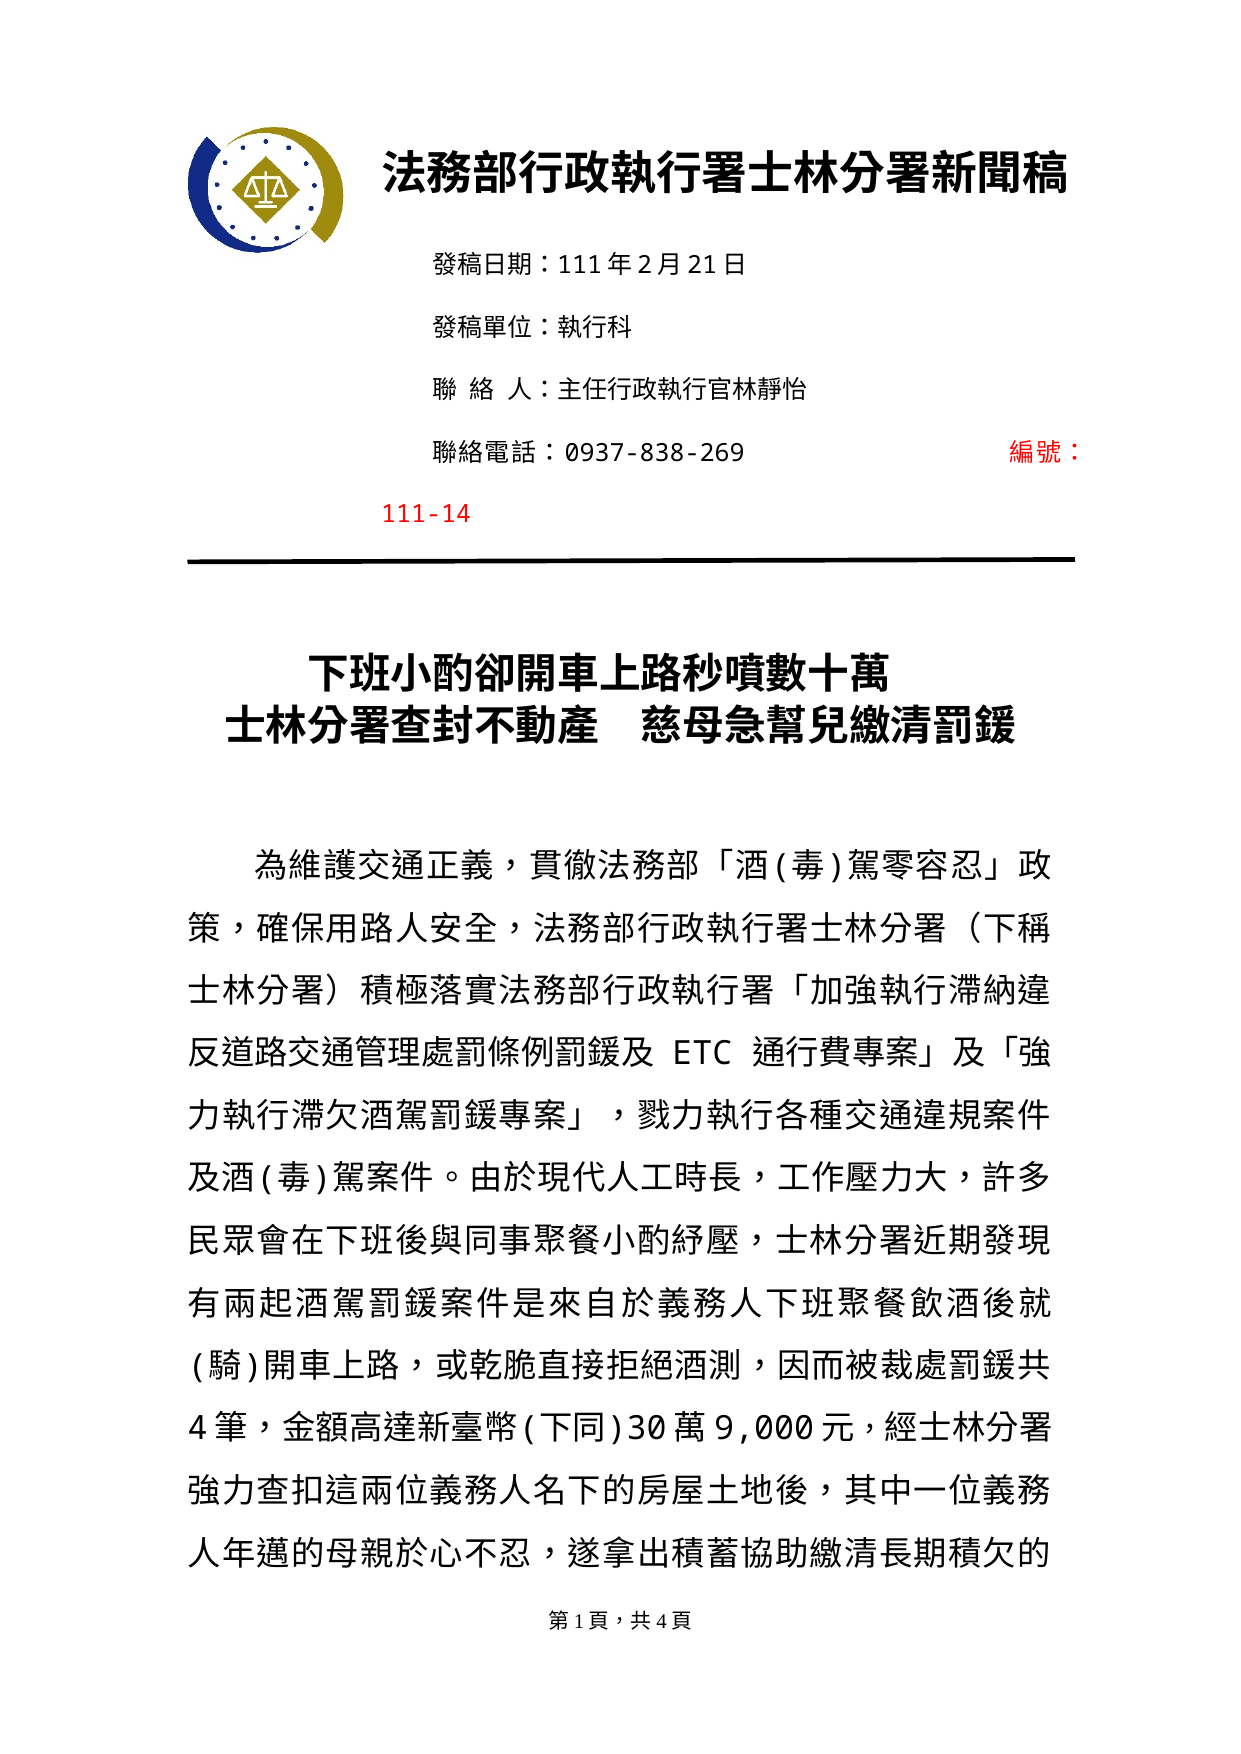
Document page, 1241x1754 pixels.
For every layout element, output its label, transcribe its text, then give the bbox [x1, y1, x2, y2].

table_header [178, 96, 378, 534]
text 下班小酌卻開車上路秒噴數十萬 [125, 647, 1114, 699]
text 為維護交通正義，貫徹法務部「酒(毒)駕零容忍」政策，確保用路人安全，法務部行政執行署士林分署（下稱士林分署）積極落實法務部行政執行署「加強執行滯納違反道路交通管理處罰條例罰鍰及 ETC 通行費專案」及「強力執行滯欠酒駕罰鍰專案」，戮力執行各種交通違規案件及酒(毒)駕案件。由於現代人工時長，工作壓力大，許多民眾會在下班後與同事聚餐小酌紓壓，士林分署近期發現有兩起酒駕罰鍰案件是來自於義務人下班聚餐飲酒後就(騎)開車上路，或乾脆直接拒絕酒測，因而被裁處罰鍰共4筆，金額高達新臺幣(下同)30萬9,000元，經士林分署強力查扣這兩位義務人名下的房屋土地後，其中一位義務人年邁的母親於心不忍，遂拿出積蓄協助繳清長期積欠的 [187, 821, 1053, 1571]
table_header 法務部行政執行署士林分署新聞稿 發稿日期：111年2月21日 發稿單位：執行科 聯 絡 人：主任行政執行官林靜怡 聯絡電話：0937-838-269 編號：111-14 [378, 96, 1090, 534]
text 士林分署查封不動產 慈母急幫兒繳清罰鍰 [125, 699, 1114, 751]
